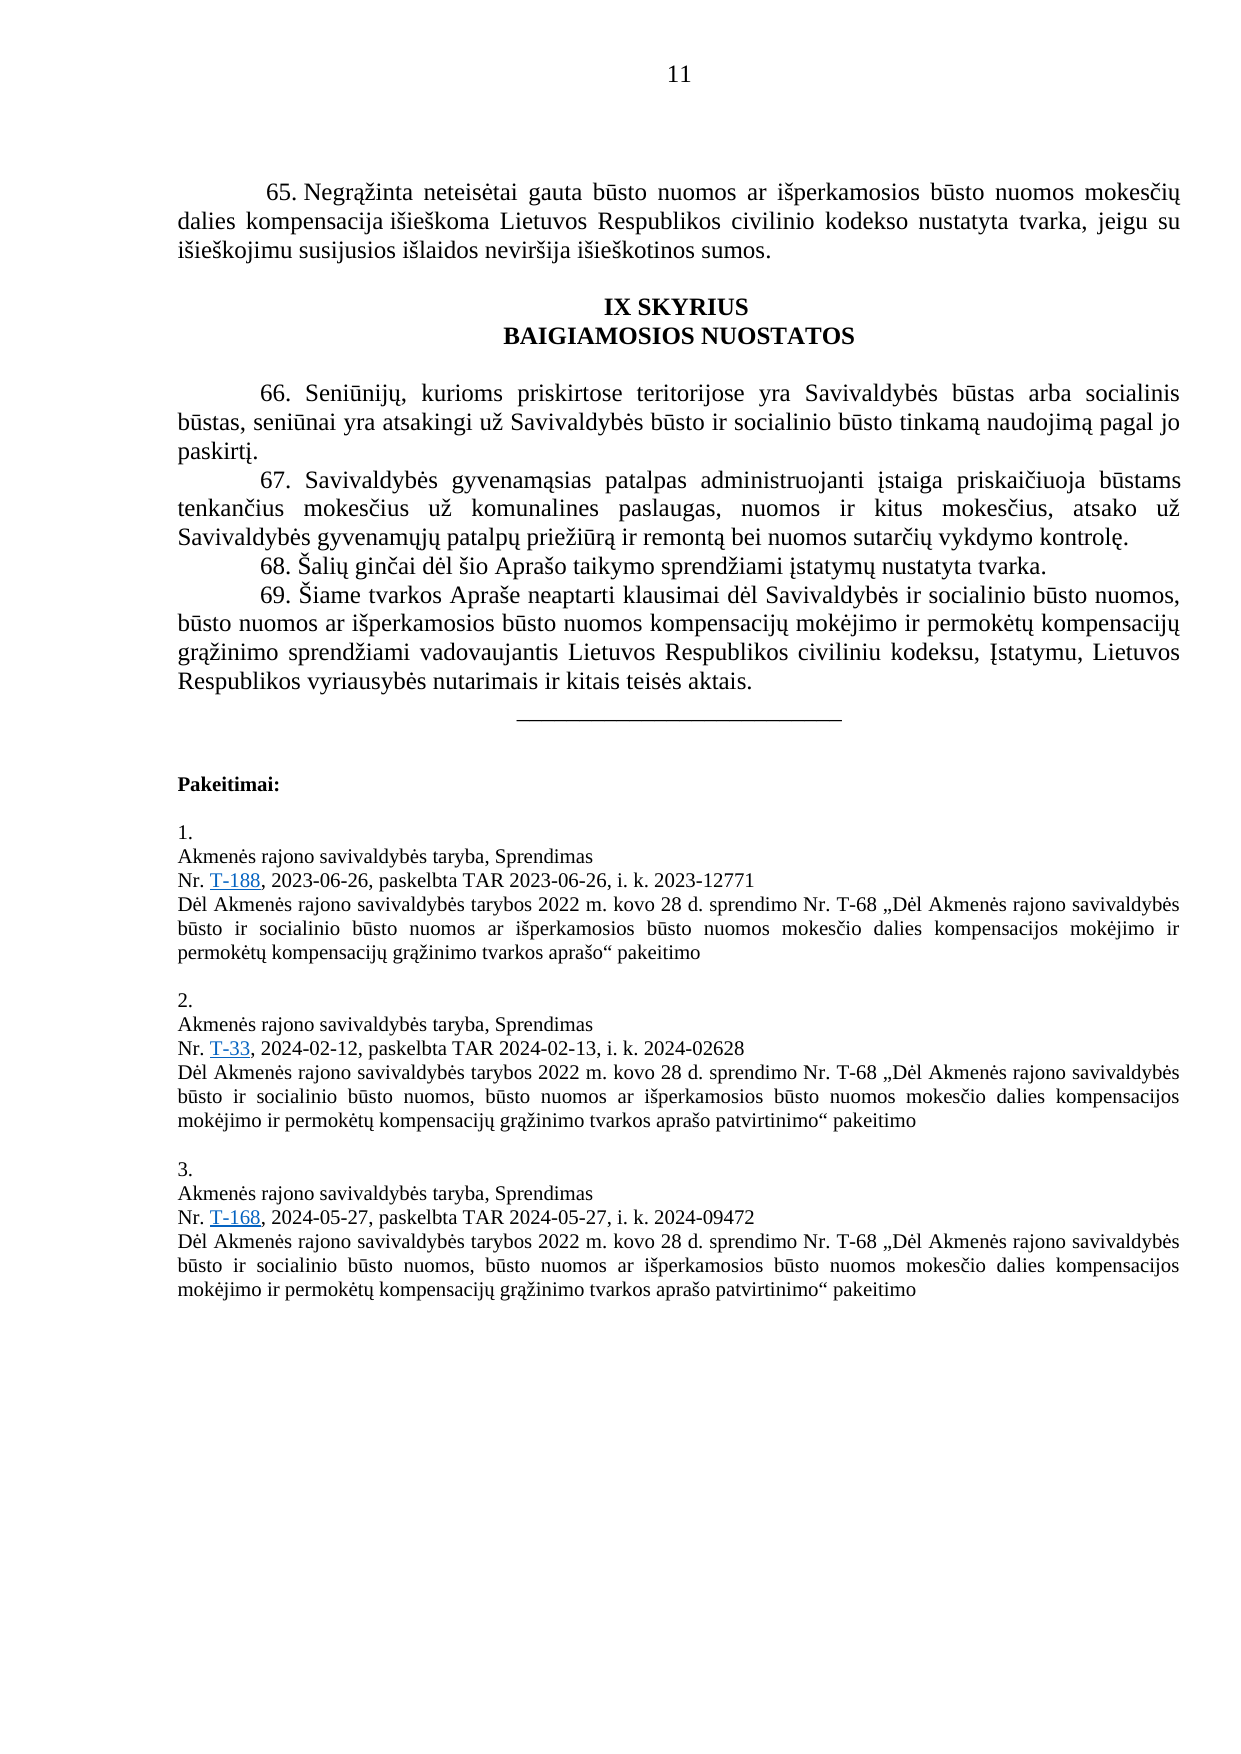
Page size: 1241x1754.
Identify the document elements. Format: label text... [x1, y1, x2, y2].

text Dėl Akmenės rajono savivaldybės tarybos 2022 m. kovo 28 d. sprendimo Nr. T-68 „Dėl Akmenės rajono savivaldybės būsto ir socialinio būsto nuomos ar išperkamosios būsto nuomos mokesčio dalies kompensacijos mokėjimo ir permokėtų kompensacijų grąžinimo tvarkos aprašo“ pakeitimo [177, 892, 1181, 964]
text 65. Negrąžinta neteisėtai gauta būsto nuomos ar išperkamosios būsto nuomos mokesčių dalies kompensacija išieškoma Lietuvos Respublikos civilinio kodekso nustatyta tvarka, jeigu su išieškojimu susijusios išlaidos neviršija išieškotinos sumos. [177, 177, 1181, 263]
text Nr. T-188, 2023-06-26, paskelbta TAR 2023-06-26, i. k. 2023-12771 [177, 868, 1181, 892]
text 66. Seniūnijų, kurioms priskirtose teritorijose yra Savivaldybės būstas arba socialinis būstas, seniūnai yra atsakingi už Savivaldybės būsto ir socialinio būsto tinkamą naudojimą pagal jo paskirtį. [177, 378, 1181, 465]
text Nr. T-33, 2024-02-12, paskelbta TAR 2024-02-13, i. k. 2024-02628 [177, 1036, 1181, 1060]
text Dėl Akmenės rajono savivaldybės tarybos 2022 m. kovo 28 d. sprendimo Nr. T-68 „Dėl Akmenės rajono savivaldybės būsto ir socialinio būsto nuomos, būsto nuomos ar išperkamosios būsto nuomos mokesčio dalies kompensacijos mokėjimo ir permokėtų kompensacijų grąžinimo tvarkos aprašo patvirtinimo“ pakeitimo [177, 1060, 1181, 1132]
text __________________________ [177, 695, 1181, 723]
text 69. Šiame tvarkos Apraše neaptarti klausimai dėl Savivaldybės ir socialinio būsto nuomos, būsto nuomos ar išperkamosios būsto nuomos kompensacijų mokėjimo ir permokėtų kompensacijų grąžinimo sprendžiami vadovaujantis Lietuvos Respublikos civiliniu kodeksu, Įstatymu, Lietuvos Respublikos vyriausybės nutarimais ir kitais teisės aktais. [177, 580, 1181, 695]
text 1. [177, 820, 1181, 844]
text 67. Savivaldybės gyvenamąsias patalpas administruojanti įstaiga priskaičiuoja būstams tenkančius mokesčius už komunalines paslaugas, nuomos ir kitus mokesčius, atsako už Savivaldybės gyvenamųjų patalpų priežiūrą ir remontą bei nuomos sutarčių vykdymo kontrolę. [177, 465, 1181, 551]
text Nr. T-168, 2024-05-27, paskelbta TAR 2024-05-27, i. k. 2024-09472 [177, 1205, 1181, 1229]
text 68. Šalių ginčai dėl šio Aprašo taikymo sprendžiami įstatymų nustatyta tvarka. [177, 551, 1181, 580]
text BAIGIAMOSIOS NUOSTATOS [177, 321, 1181, 350]
text Pakeitimai: [177, 772, 1181, 796]
text Akmenės rajono savivaldybės taryba, Sprendimas [177, 1181, 1181, 1205]
text Akmenės rajono savivaldybės taryba, Sprendimas [177, 1012, 1181, 1036]
text 3. [177, 1157, 1181, 1181]
text Dėl Akmenės rajono savivaldybės tarybos 2022 m. kovo 28 d. sprendimo Nr. T-68 „Dėl Akmenės rajono savivaldybės būsto ir socialinio būsto nuomos, būsto nuomos ar išperkamosios būsto nuomos mokesčio dalies kompensacijos mokėjimo ir permokėtų kompensacijų grąžinimo tvarkos aprašo patvirtinimo“ pakeitimo [177, 1229, 1181, 1301]
text Akmenės rajono savivaldybės taryba, Sprendimas [177, 844, 1181, 868]
text 2. [177, 988, 1181, 1012]
text IX SKYRIUS [177, 292, 1181, 321]
